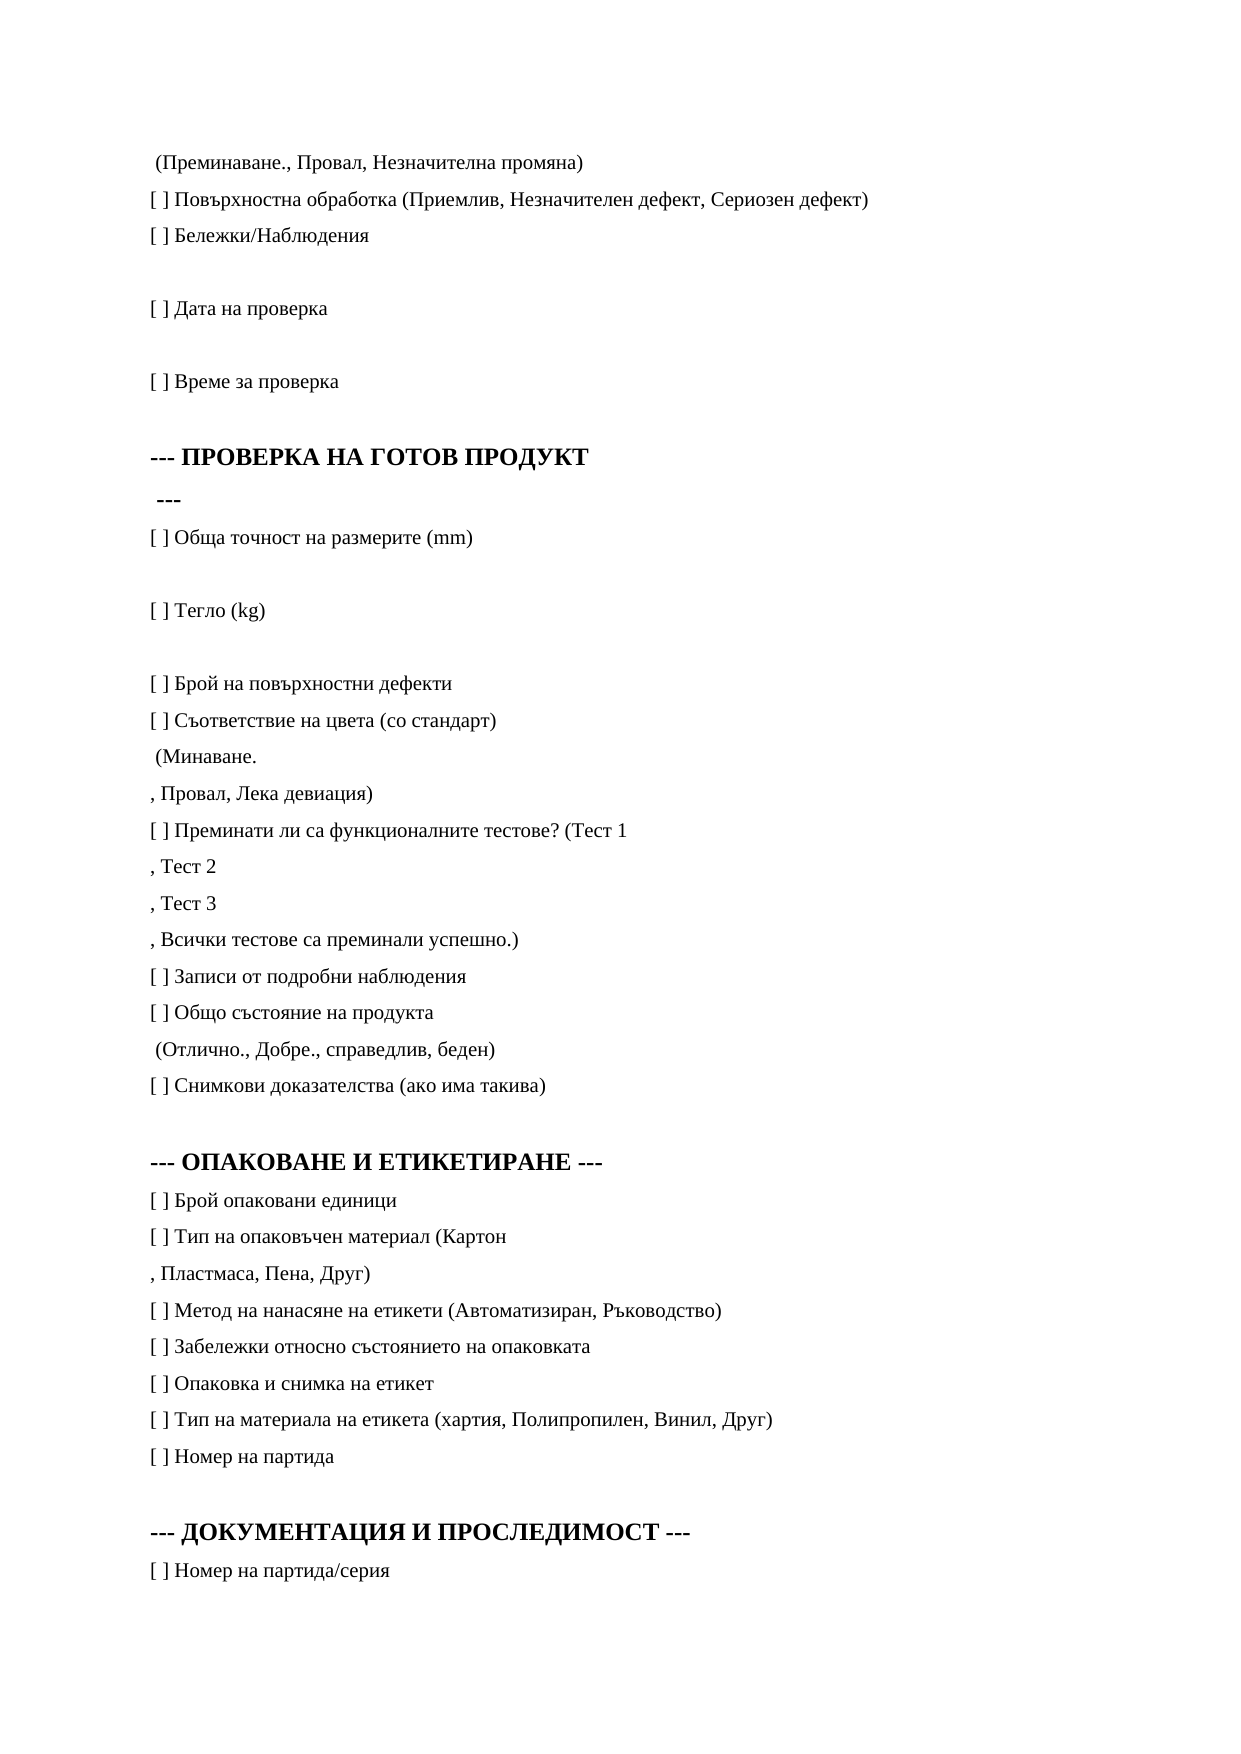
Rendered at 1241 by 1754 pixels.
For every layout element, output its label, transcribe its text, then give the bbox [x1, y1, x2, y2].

text --- ОПАКОВАНЕ И ЕТИКЕТИРАНЕ --- [150, 1147, 1090, 1175]
text [ ] Тип на опаковъчен материал (Картон [150, 1224, 1090, 1248]
text [ ] Забележки относно състоянието на опаковката [150, 1334, 1090, 1358]
text [ ] Общо състояние на продукта [150, 1000, 1090, 1024]
text (Преминаване., Провал, Незначителна промяна) [150, 150, 1090, 174]
text (Отлично., Добре., справедлив, беден) [150, 1037, 1090, 1061]
text --- ПРОВЕРКА НА ГОТОВ ПРОДУКТ [150, 442, 1090, 471]
text [ ] Метод на нанасяне на етикети (Автоматизиран, Ръководство) [150, 1297, 1090, 1322]
text [ ] Обща точност на размерите (mm) [150, 525, 1090, 549]
text [ ] Записи от подробни наблюдения [150, 964, 1090, 988]
text , Тест 3 [150, 891, 1090, 915]
text --- ДОКУМЕНТАЦИЯ И ПРОСЛЕДИМОСТ --- [150, 1517, 1090, 1546]
text [ ] Брой на повърхностни дефекти [150, 671, 1090, 695]
text [ ] Тегло (kg) [150, 598, 1090, 622]
text [ ] Съответствие на цвета (со стандарт) [150, 708, 1090, 732]
text , Провал, Лека девиация) [150, 781, 1090, 805]
text , Пластмаса, Пена, Друг) [150, 1261, 1090, 1285]
text [ ] Време за проверка [150, 369, 1090, 393]
text [ ] Снимкови доказателства (ако има такива) [150, 1073, 1090, 1097]
text , Всички тестове са преминали успешно.) [150, 927, 1090, 951]
text [ ] Брой опаковани единици [150, 1188, 1090, 1212]
text [ ] Опаковка и снимка на етикет [150, 1371, 1090, 1395]
text [ ] Преминати ли са функционалните тестове? (Тест 1 [150, 817, 1090, 842]
text --- [150, 484, 1090, 512]
text [ ] Дата на проверка [150, 296, 1090, 320]
text [ ] Бележки/Наблюдения [150, 223, 1090, 247]
text , Тест 2 [150, 854, 1090, 878]
text [ ] Номер на партида [150, 1444, 1090, 1468]
text [ ] Тип на материала на етикета (хартия, Полипропилен, Винил, Друг) [150, 1407, 1090, 1431]
text [ ] Номер на партида/серия [150, 1558, 1090, 1582]
text (Минаване. [150, 744, 1090, 768]
text [ ] Повърхностна обработка (Приемлив, Незначителен дефект, Сериозен дефект) [150, 187, 1090, 211]
